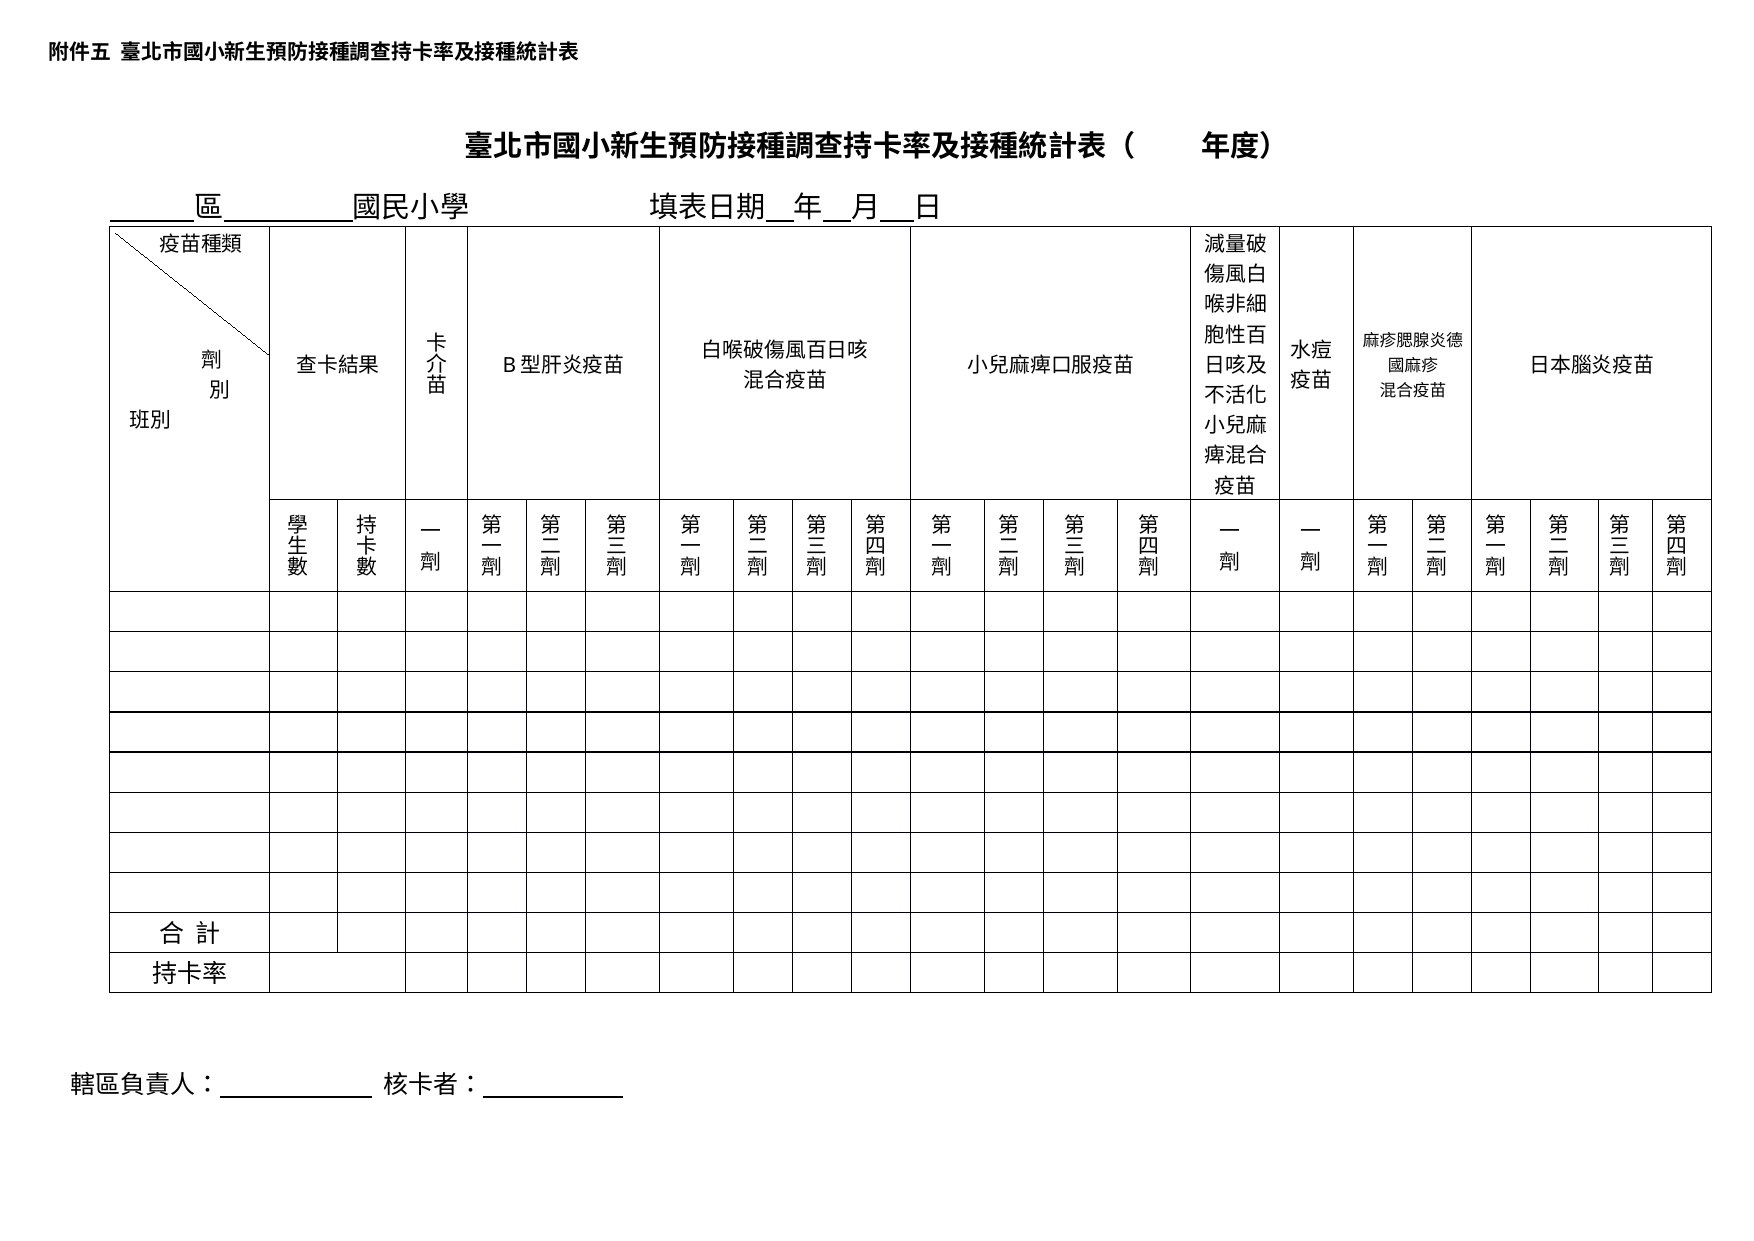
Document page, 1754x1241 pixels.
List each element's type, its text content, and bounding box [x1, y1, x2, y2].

table_cell 第三劑 [793, 500, 851, 591]
table_cell [406, 953, 467, 992]
table_cell [1599, 753, 1652, 792]
table_cell 一 劑 [406, 500, 467, 591]
table_cell [660, 753, 733, 792]
table_cell [270, 913, 337, 952]
table_cell [985, 833, 1043, 872]
table_cell [911, 713, 984, 751]
table_cell [852, 713, 910, 751]
table_cell [1472, 672, 1530, 711]
table_cell [406, 833, 467, 872]
table_cell [270, 632, 337, 671]
table_cell [660, 833, 733, 872]
table_cell [1044, 713, 1117, 751]
table_cell [1118, 672, 1190, 711]
table_cell [406, 592, 467, 631]
table_cell [1599, 713, 1652, 751]
table_cell 持卡數 [338, 500, 405, 591]
table_cell [1472, 913, 1530, 952]
table_header 日本腦炎疫苗 [1472, 227, 1711, 499]
table_cell [911, 793, 984, 832]
table_cell [1280, 592, 1353, 631]
table_cell [110, 672, 269, 711]
table_cell [1472, 753, 1530, 792]
table_cell [110, 833, 269, 872]
table_cell [852, 833, 910, 872]
table_cell [1118, 873, 1190, 912]
table_cell [270, 833, 337, 872]
table_cell [1653, 713, 1711, 751]
text 臺北市國小新生預防接種調查持卡率及接種統計表（ 年度） [25, 123, 1728, 165]
table_cell [338, 632, 405, 671]
table_cell [468, 873, 526, 912]
table_cell [793, 873, 851, 912]
table_cell [1472, 592, 1530, 631]
table_cell [1472, 713, 1530, 751]
table_cell [270, 953, 405, 992]
table_cell 第四劑 [1118, 500, 1190, 591]
table_cell 第二劑 [527, 500, 585, 591]
table_cell [1531, 592, 1598, 631]
table_cell [1191, 632, 1279, 671]
table_cell [1191, 713, 1279, 751]
table_cell [1044, 913, 1117, 952]
table_cell [1044, 833, 1117, 872]
table_cell [1599, 953, 1652, 992]
table_cell [793, 913, 851, 952]
table_cell [468, 833, 526, 872]
table_cell [527, 672, 585, 711]
table_cell [586, 753, 659, 792]
table_cell [1354, 953, 1412, 992]
table_cell [586, 713, 659, 751]
table_cell [1191, 833, 1279, 872]
table_cell [468, 753, 526, 792]
table_cell [1280, 833, 1353, 872]
table_cell [1118, 793, 1190, 832]
table_cell [586, 672, 659, 711]
table_cell [586, 913, 659, 952]
table_cell [468, 632, 526, 671]
table_cell [406, 753, 467, 792]
table_cell [586, 953, 659, 992]
table_cell [338, 592, 405, 631]
table_cell [734, 632, 792, 671]
table_cell [734, 913, 792, 952]
table_cell [110, 793, 269, 832]
table_cell [586, 632, 659, 671]
table_cell [1531, 632, 1598, 671]
table_cell [852, 873, 910, 912]
table_cell [1599, 592, 1652, 631]
table_header 小兒麻痺口服疫苗 [911, 227, 1190, 499]
table_cell 一 劑 [1280, 500, 1353, 591]
table_cell [1118, 592, 1190, 631]
table_cell [1280, 713, 1353, 751]
table_cell [1472, 953, 1530, 992]
table_cell [660, 793, 733, 832]
table_cell [1118, 713, 1190, 751]
table_cell [911, 913, 984, 952]
table_cell [734, 793, 792, 832]
table_cell [1118, 753, 1190, 792]
table_cell [1191, 793, 1279, 832]
table_cell [1118, 632, 1190, 671]
table_cell [734, 753, 792, 792]
table_cell [793, 953, 851, 992]
table_cell [1599, 672, 1652, 711]
table_cell [793, 753, 851, 792]
table_cell 第一劑 [1472, 500, 1530, 591]
table_cell 一 劑 [1191, 500, 1279, 591]
table_header 麻疹腮腺炎德國麻疹 混合疫苗 [1354, 227, 1471, 499]
table_cell [793, 672, 851, 711]
table_cell [852, 913, 910, 952]
table_cell [1118, 913, 1190, 952]
table_cell [1354, 753, 1412, 792]
table_cell [1653, 793, 1711, 832]
table_cell [660, 913, 733, 952]
table_cell [1191, 753, 1279, 792]
table_cell [586, 833, 659, 872]
table_cell [1280, 913, 1353, 952]
table_cell [468, 592, 526, 631]
table_cell [468, 953, 526, 992]
table_cell [1653, 953, 1711, 992]
table_cell [527, 713, 585, 751]
table_cell [110, 713, 269, 751]
table_cell [338, 833, 405, 872]
table_cell [1191, 953, 1279, 992]
table_cell 第四劑 [852, 500, 910, 591]
table_cell [1653, 672, 1711, 711]
table_cell [338, 793, 405, 832]
table_cell [1531, 672, 1598, 711]
table_cell [406, 793, 467, 832]
table_cell [527, 873, 585, 912]
table_cell [338, 753, 405, 792]
table_cell [338, 672, 405, 711]
table_cell [1191, 672, 1279, 711]
table_cell [1280, 953, 1353, 992]
table_cell [1191, 592, 1279, 631]
table_cell [852, 672, 910, 711]
table_cell [1413, 753, 1471, 792]
table_cell [406, 873, 467, 912]
table_cell [1044, 753, 1117, 792]
subtitle 附件五 臺北市國小新生預防接種調查持卡率及接種統計表 [25, 25, 1728, 62]
table_cell [1280, 672, 1353, 711]
table_cell [1191, 913, 1279, 952]
table_cell [660, 953, 733, 992]
table_cell [911, 592, 984, 631]
table_cell [911, 953, 984, 992]
table_header 水痘疫苗 [1280, 227, 1353, 499]
table_cell [985, 672, 1043, 711]
table_cell [110, 592, 269, 631]
table_cell [1653, 873, 1711, 912]
table_cell [527, 833, 585, 872]
table_cell [270, 713, 337, 751]
table_cell [338, 913, 405, 952]
table_cell [660, 632, 733, 671]
table_cell [1472, 833, 1530, 872]
table_cell 第一劑 [660, 500, 733, 591]
table_cell [1472, 793, 1530, 832]
table_cell [338, 713, 405, 751]
table_cell [110, 753, 269, 792]
table_header 查卡結果 [270, 227, 405, 499]
table_cell [406, 632, 467, 671]
table_cell [1531, 833, 1598, 872]
table_cell [660, 672, 733, 711]
table_cell 第三劑 [1599, 500, 1652, 591]
table_cell [468, 793, 526, 832]
table_cell [911, 873, 984, 912]
table_cell [1280, 753, 1353, 792]
table_cell [1354, 873, 1412, 912]
table_cell [1413, 793, 1471, 832]
table_cell [734, 873, 792, 912]
table_cell [660, 592, 733, 631]
table_cell [1599, 913, 1652, 952]
table_cell 第二劑 [985, 500, 1043, 591]
table_cell [1118, 953, 1190, 992]
table_cell [1044, 592, 1117, 631]
table_cell [1354, 632, 1412, 671]
table_cell [527, 793, 585, 832]
table_cell [734, 672, 792, 711]
table_cell [586, 592, 659, 631]
table_cell 第二劑 [734, 500, 792, 591]
table_cell [1354, 833, 1412, 872]
table_cell [985, 632, 1043, 671]
table_cell [1653, 592, 1711, 631]
table_cell [1413, 632, 1471, 671]
table_cell [1472, 873, 1530, 912]
table_cell [985, 753, 1043, 792]
table_cell [527, 913, 585, 952]
table_cell [793, 793, 851, 832]
table_cell [1531, 713, 1598, 751]
table_cell [852, 632, 910, 671]
table_cell [468, 913, 526, 952]
table_cell [985, 592, 1043, 631]
table_cell [110, 873, 269, 912]
table_cell [1280, 793, 1353, 832]
table_cell [734, 592, 792, 631]
table_cell [1531, 793, 1598, 832]
table_cell [985, 713, 1043, 751]
table_cell [1044, 953, 1117, 992]
table_cell 持卡率 [110, 953, 269, 992]
table_cell [1354, 592, 1412, 631]
table_cell [1044, 632, 1117, 671]
table_cell [1413, 672, 1471, 711]
table_cell [852, 953, 910, 992]
table_cell [406, 913, 467, 952]
table_cell [1354, 913, 1412, 952]
table_cell [734, 953, 792, 992]
table_cell [270, 793, 337, 832]
table_cell [911, 632, 984, 671]
table_cell [985, 793, 1043, 832]
table_cell [1044, 793, 1117, 832]
table_cell [110, 632, 269, 671]
table_cell [1653, 833, 1711, 872]
table_cell [527, 953, 585, 992]
table_cell [793, 713, 851, 751]
table_cell [911, 833, 984, 872]
table_cell [1044, 672, 1117, 711]
table_cell [1354, 713, 1412, 751]
table_cell 合 計 [110, 913, 269, 952]
table_cell [793, 833, 851, 872]
table_cell 第一劑 [1354, 500, 1412, 591]
table_cell [586, 793, 659, 832]
table_cell [1413, 913, 1471, 952]
table_cell [985, 913, 1043, 952]
text 轄區負責人： 核卡者： [25, 1065, 1728, 1101]
table_cell [911, 753, 984, 792]
table_cell [911, 672, 984, 711]
table_cell 學生數 [270, 500, 337, 591]
table_cell 第一劑 [468, 500, 526, 591]
table_cell [985, 873, 1043, 912]
table_header 白喉破傷風百日咳 混合疫苗 [660, 227, 910, 499]
table_cell [1531, 913, 1598, 952]
table_cell [1191, 873, 1279, 912]
table_cell [270, 592, 337, 631]
table_cell [1653, 913, 1711, 952]
table_cell [852, 793, 910, 832]
table_cell [660, 713, 733, 751]
table_cell [1599, 793, 1652, 832]
table_header 減量破傷風白喉非細胞性百日咳及不活化小兒麻痺混合疫苗 [1191, 227, 1279, 499]
table_cell [1044, 873, 1117, 912]
table_cell [734, 833, 792, 872]
table_cell [734, 713, 792, 751]
table_cell [985, 953, 1043, 992]
table_cell [406, 713, 467, 751]
table_cell [1599, 833, 1652, 872]
text 區 國民小學 填表日期 年 月 日 [25, 184, 1728, 226]
table_cell 第三劑 [1044, 500, 1117, 591]
table_cell [1354, 793, 1412, 832]
table_cell [1531, 953, 1598, 992]
table_cell [468, 672, 526, 711]
table_cell [1531, 753, 1598, 792]
table_cell [527, 632, 585, 671]
table_header 卡介苗 [406, 227, 467, 499]
table_cell [270, 753, 337, 792]
table_cell [338, 873, 405, 912]
table_cell [1280, 873, 1353, 912]
table_cell [586, 873, 659, 912]
table_cell 第四劑 [1653, 500, 1711, 591]
table_cell 第一劑 [911, 500, 984, 591]
table_cell [793, 632, 851, 671]
table_cell [1653, 753, 1711, 792]
table_cell [852, 753, 910, 792]
table_cell [468, 713, 526, 751]
table_header B型肝炎疫苗 [468, 227, 659, 499]
table_cell [793, 592, 851, 631]
table_cell [852, 592, 910, 631]
table_cell [270, 672, 337, 711]
table_cell [1354, 672, 1412, 711]
table_cell [1118, 833, 1190, 872]
table_cell [527, 753, 585, 792]
table_cell [527, 592, 585, 631]
table_cell [1280, 632, 1353, 671]
table_cell [660, 873, 733, 912]
table_cell [1413, 953, 1471, 992]
table_cell [1653, 632, 1711, 671]
table_cell [1472, 632, 1530, 671]
table_cell [1413, 873, 1471, 912]
table_header 疫苗種類 劑 別 班別 [110, 227, 269, 591]
table_cell [1531, 873, 1598, 912]
table_cell 第二劑 [1413, 500, 1471, 591]
table_cell [1599, 632, 1652, 671]
table_cell 第二劑 [1531, 500, 1598, 591]
table_cell 第三劑 [586, 500, 659, 591]
table_cell [1413, 833, 1471, 872]
table_cell [270, 873, 337, 912]
table_cell [1413, 592, 1471, 631]
table_cell [406, 672, 467, 711]
table_cell [1413, 713, 1471, 751]
table_cell [1599, 873, 1652, 912]
